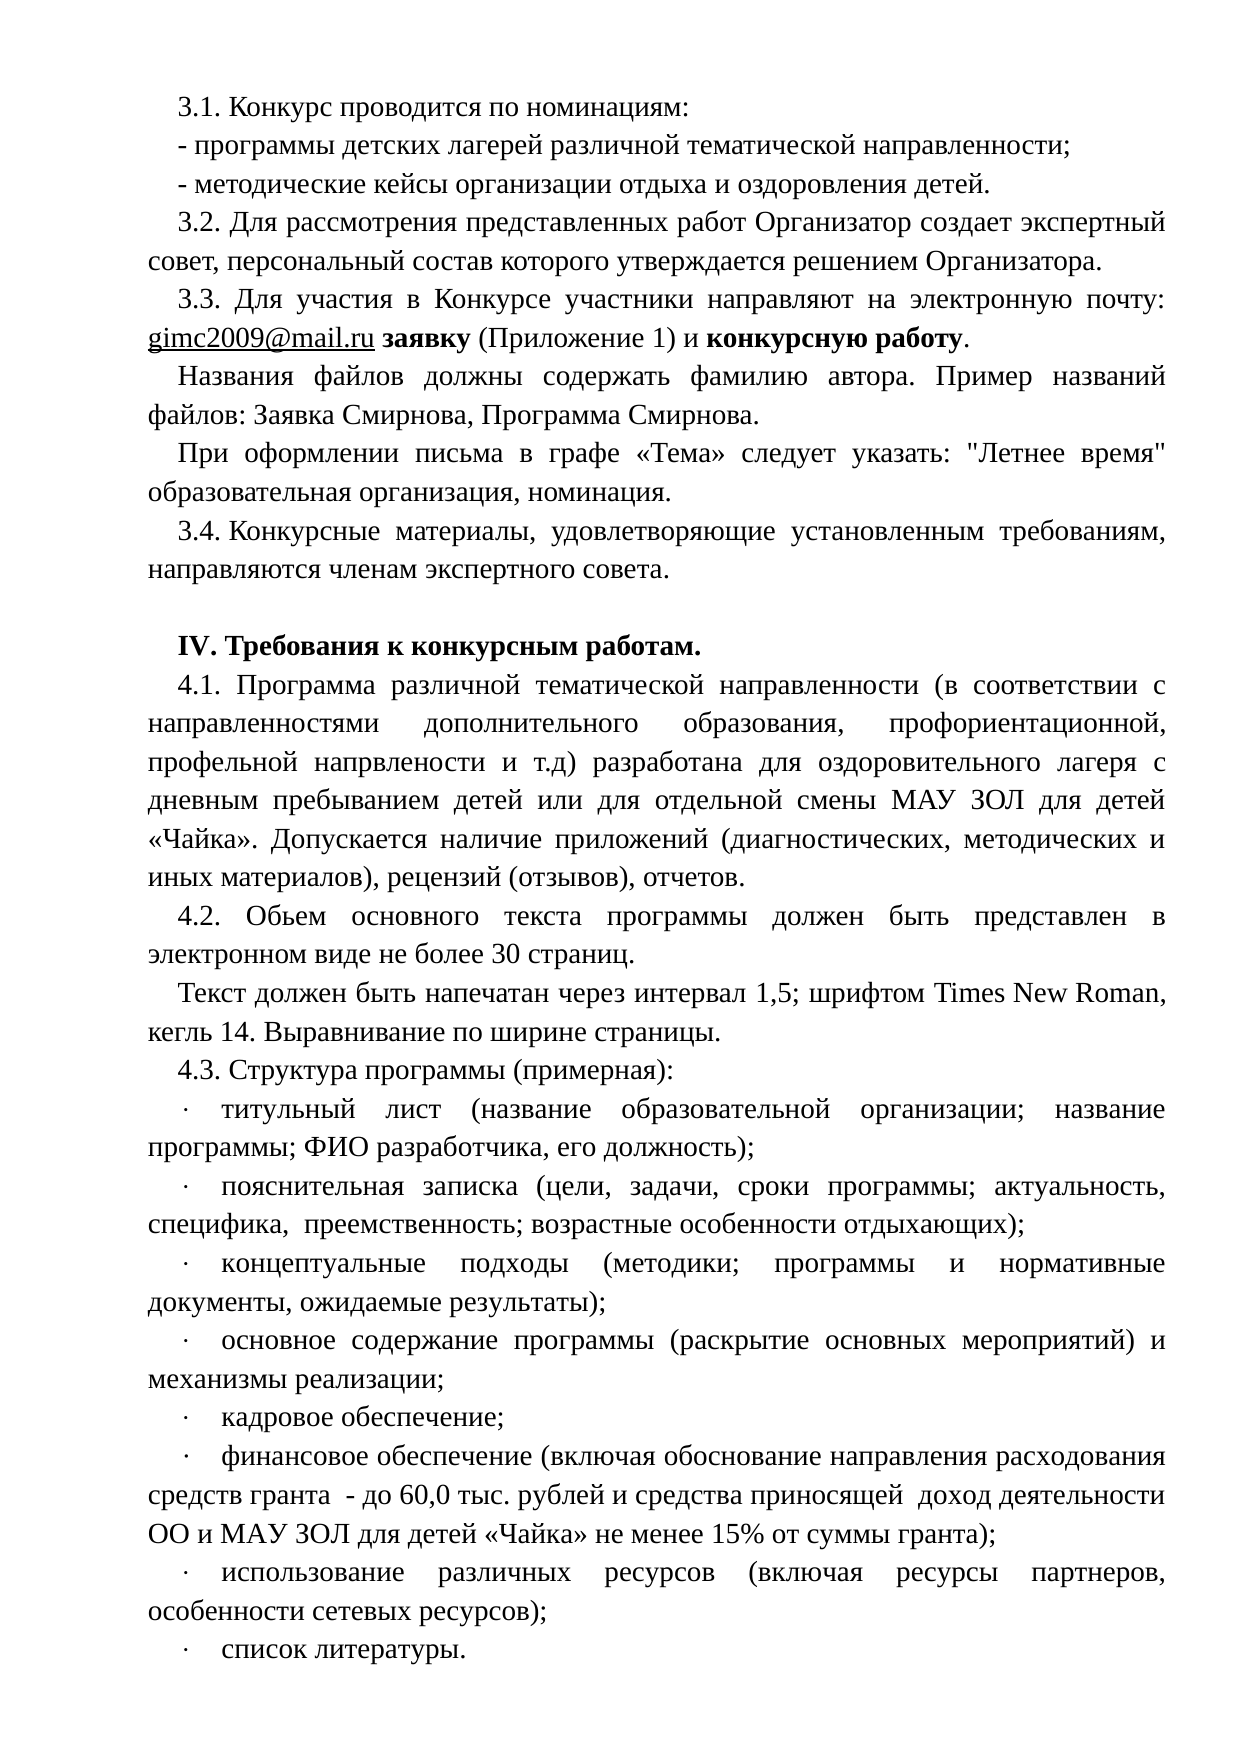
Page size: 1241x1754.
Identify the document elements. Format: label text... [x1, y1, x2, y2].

list список литературы. [148, 1631, 1167, 1665]
text 3.3. Для участия в Конкурсе участники направляют на электронную почту: gimc2009@mail.ru заявку (Приложение 1) и конкурсную работу. [148, 281, 1167, 353]
text 4.2. Обьем основного текста программы должен быть представлен в электронном виде не более 30 страниц. [148, 898, 1167, 970]
list пояснительная записка (цели, задачи, сроки программы; актуальность, специфика, преемственность; возрастные особенности отдыхающих); [148, 1168, 1167, 1240]
list концептуальные подходы (методики; программы и нормативные документы, ожидаемые результаты); [148, 1245, 1167, 1317]
text Названия файлов должны содержать фамилию автора. Пример названий файлов: Заявка Смирнова, Программа Смирнова. [148, 358, 1167, 431]
text - программы детских лагерей различной тематической направленности; [148, 127, 1167, 161]
text IV. Требования к конкурсным работам. [148, 628, 1167, 662]
text - методические кейсы организации отдыха и оздоровления детей. [148, 166, 1167, 199]
text 3.4. Конкурсные материалы, удовлетворяющие установленным требованиям, направляются членам экспертного совета. [148, 513, 1167, 585]
list использование различных ресурсов (включая ресурсы партнеров, особенности сетевых ресурсов); [148, 1554, 1167, 1626]
text Текст должен быть напечатан через интервал 1,5; шрифтом Times New Roman, кегль 14. Выравнивание по ширине страницы. [148, 975, 1167, 1047]
text 4.3. Структура программы (примерная): [148, 1052, 1167, 1086]
text 4.1. Программа различной тематической направленности (в соответствии с направленностями дополнительного образования, профориентационной, профельной напрвлености и т.д) разработана для оздоровительного лагеря с дневным пребыванием детей или для отдельной смены МАУ ЗОЛ для детей «Чайка». Допускается наличие приложений (диагностических, методических и иных материалов), рецензий (отзывов), отчетов. [148, 667, 1167, 893]
list основное содержание программы (раскрытие основных мероприятий) и механизмы реализации; [148, 1322, 1167, 1394]
list финансовое обеспечение (включая обоснование направления расходования средств гранта - до 60,0 тыс. рублей и средства приносящей доход деятельности ОО и МАУ ЗОЛ для детей «Чайка» не менее 15% от суммы гранта); [148, 1438, 1167, 1549]
text При оформлении письма в графе «Тема» следует указать: "Летнее время" образовательная организация, номинация. [148, 436, 1167, 508]
list титульный лист (название образовательной организации; название программы; ФИО разработчика, его должность); [148, 1091, 1167, 1163]
text 3.1. Конкурс проводится по номинациям: [148, 89, 1167, 122]
text 3.2. Для рассмотрения представленных работ Организатор создает экспертный совет, персональный состав которого утверждается решением Организатора. [148, 204, 1167, 276]
list кадровое обеспечение; [148, 1399, 1167, 1433]
